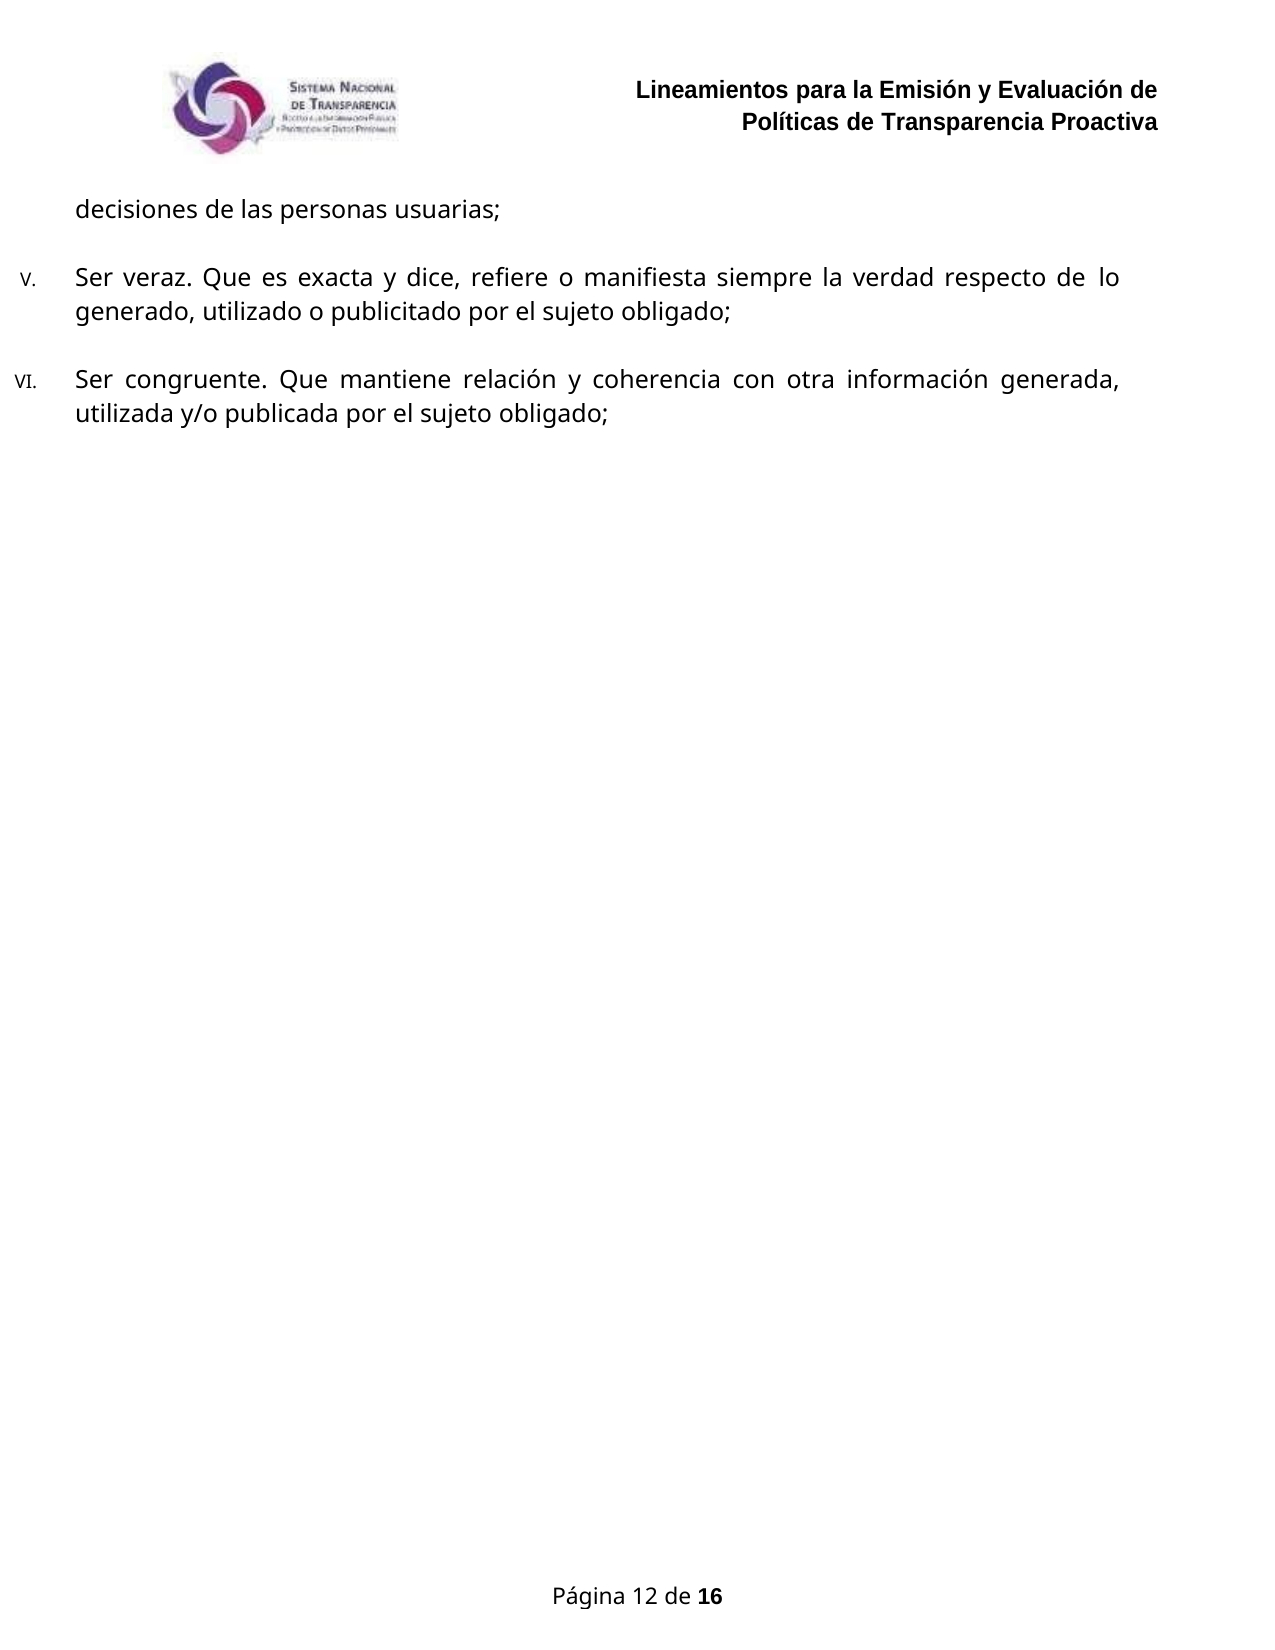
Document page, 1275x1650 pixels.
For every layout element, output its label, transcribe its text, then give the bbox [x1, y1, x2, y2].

list decisiones de las personas usuarias; [14, 192, 1120, 226]
list Ser veraz. Que es exacta y dice, refiere o manifiesta siempre la verdad respecto de lo generado, utilizado o publicitado por el sujeto obligado; [20, 259, 1120, 328]
list Ser congruente. Que mantiene relación y coherencia con otra información generada, utilizada y/o publicada por el sujeto obligado; [14, 362, 1120, 430]
